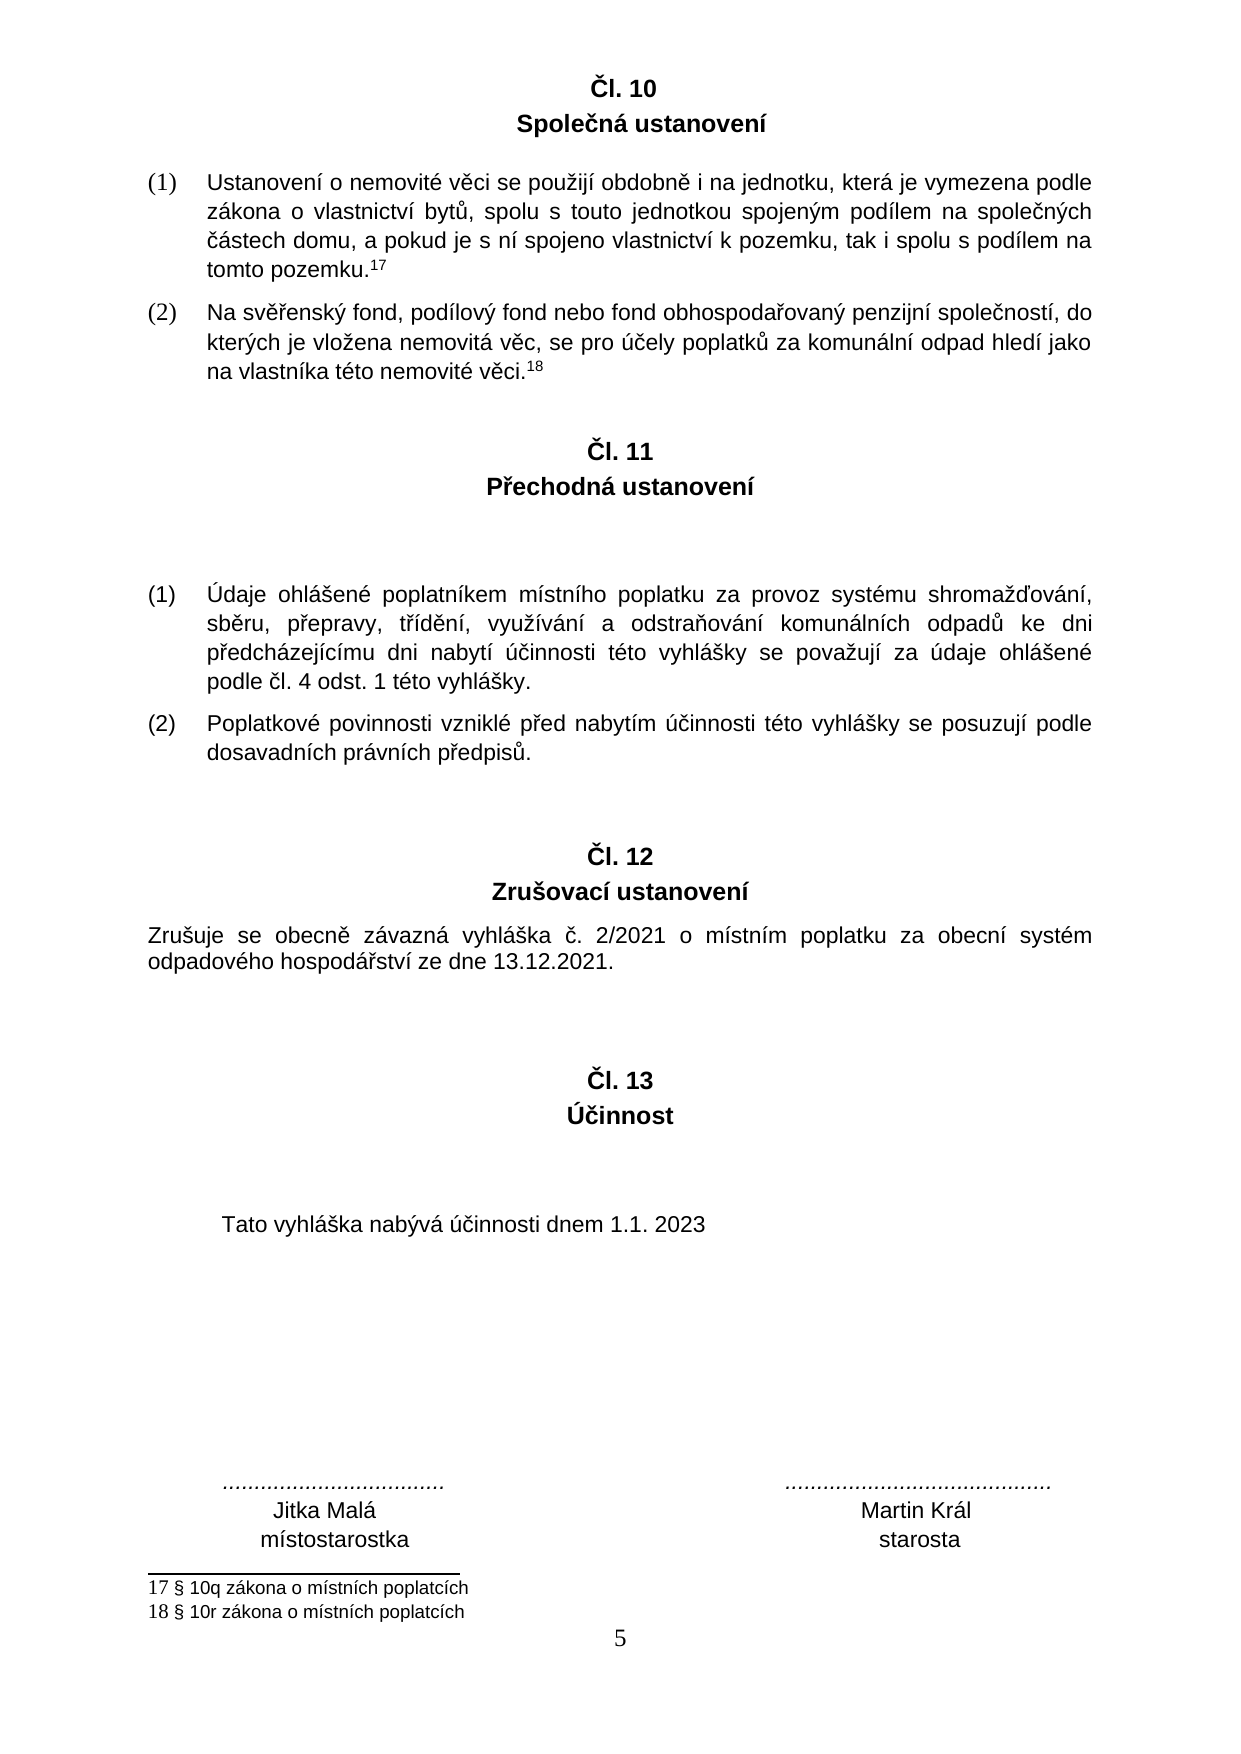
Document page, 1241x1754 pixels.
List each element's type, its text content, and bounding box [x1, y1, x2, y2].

text Tato vyhláška nabývá účinnosti dnem 1.1. 2023 [148, 1211, 1093, 1237]
text Zrušovací ustanovení [148, 876, 1093, 905]
text Přechodná ustanovení [148, 472, 1093, 500]
text Účinnost [148, 1101, 1093, 1130]
list § 10q zákona o místních poplatcích [148, 1574, 1093, 1599]
list Poplatkové povinnosti vzniklé před nabytím účinnosti této vyhlášky se posuzují podle dosavadních právních předpisů. [148, 709, 1093, 765]
text Jitka Malá Martin Král [148, 1497, 1093, 1523]
text ................................... .......................................... [148, 1468, 1093, 1494]
list Na svěřenský fond, podílový fond nebo fond obhospodařovaný penzijní společností, do kterých je vložena nemovitá věc, se pro účely poplatků za komunální odpad hledí jako na vlastníka této nemovité věci. [148, 297, 1093, 384]
list § 10r zákona o místních poplatcích [148, 1599, 1093, 1623]
text Čl. 10 [516, 74, 1093, 102]
text Společná ustanovení [502, 109, 1093, 137]
text místostarostka starosta [148, 1526, 1093, 1552]
list Údaje ohlášené poplatníkem místního poplatku za provoz systému shromažďování, sběru, přepravy, třídění, využívání a odstraňování komunálních odpadů ke dni předcházejícímu dni nabytí účinnosti této vyhlášky se považují za údaje ohlášené podle čl. 4 odst. 1 této vyhlášky. [148, 581, 1093, 694]
text Zrušuje se obecně závazná vyhláška č. 2/2021 o místním poplatku za obecní systém odpadového hospodářství ze dne 13.12.2021. [148, 922, 1093, 974]
text Čl. 13 [148, 1066, 1093, 1095]
list Ustanovení o nemovité věci se použijí obdobně i na jednotku, která je vymezena podle zákona o vlastnictví bytů, spolu s touto jednotkou spojeným podílem na společných částech domu, a pokud je s ní spojeno vlastnictví k pozemku, tak i spolu s podílem na tomto pozemku. [148, 167, 1093, 282]
text Čl. 12 [148, 841, 1093, 870]
text Čl. 11 [148, 437, 1093, 465]
